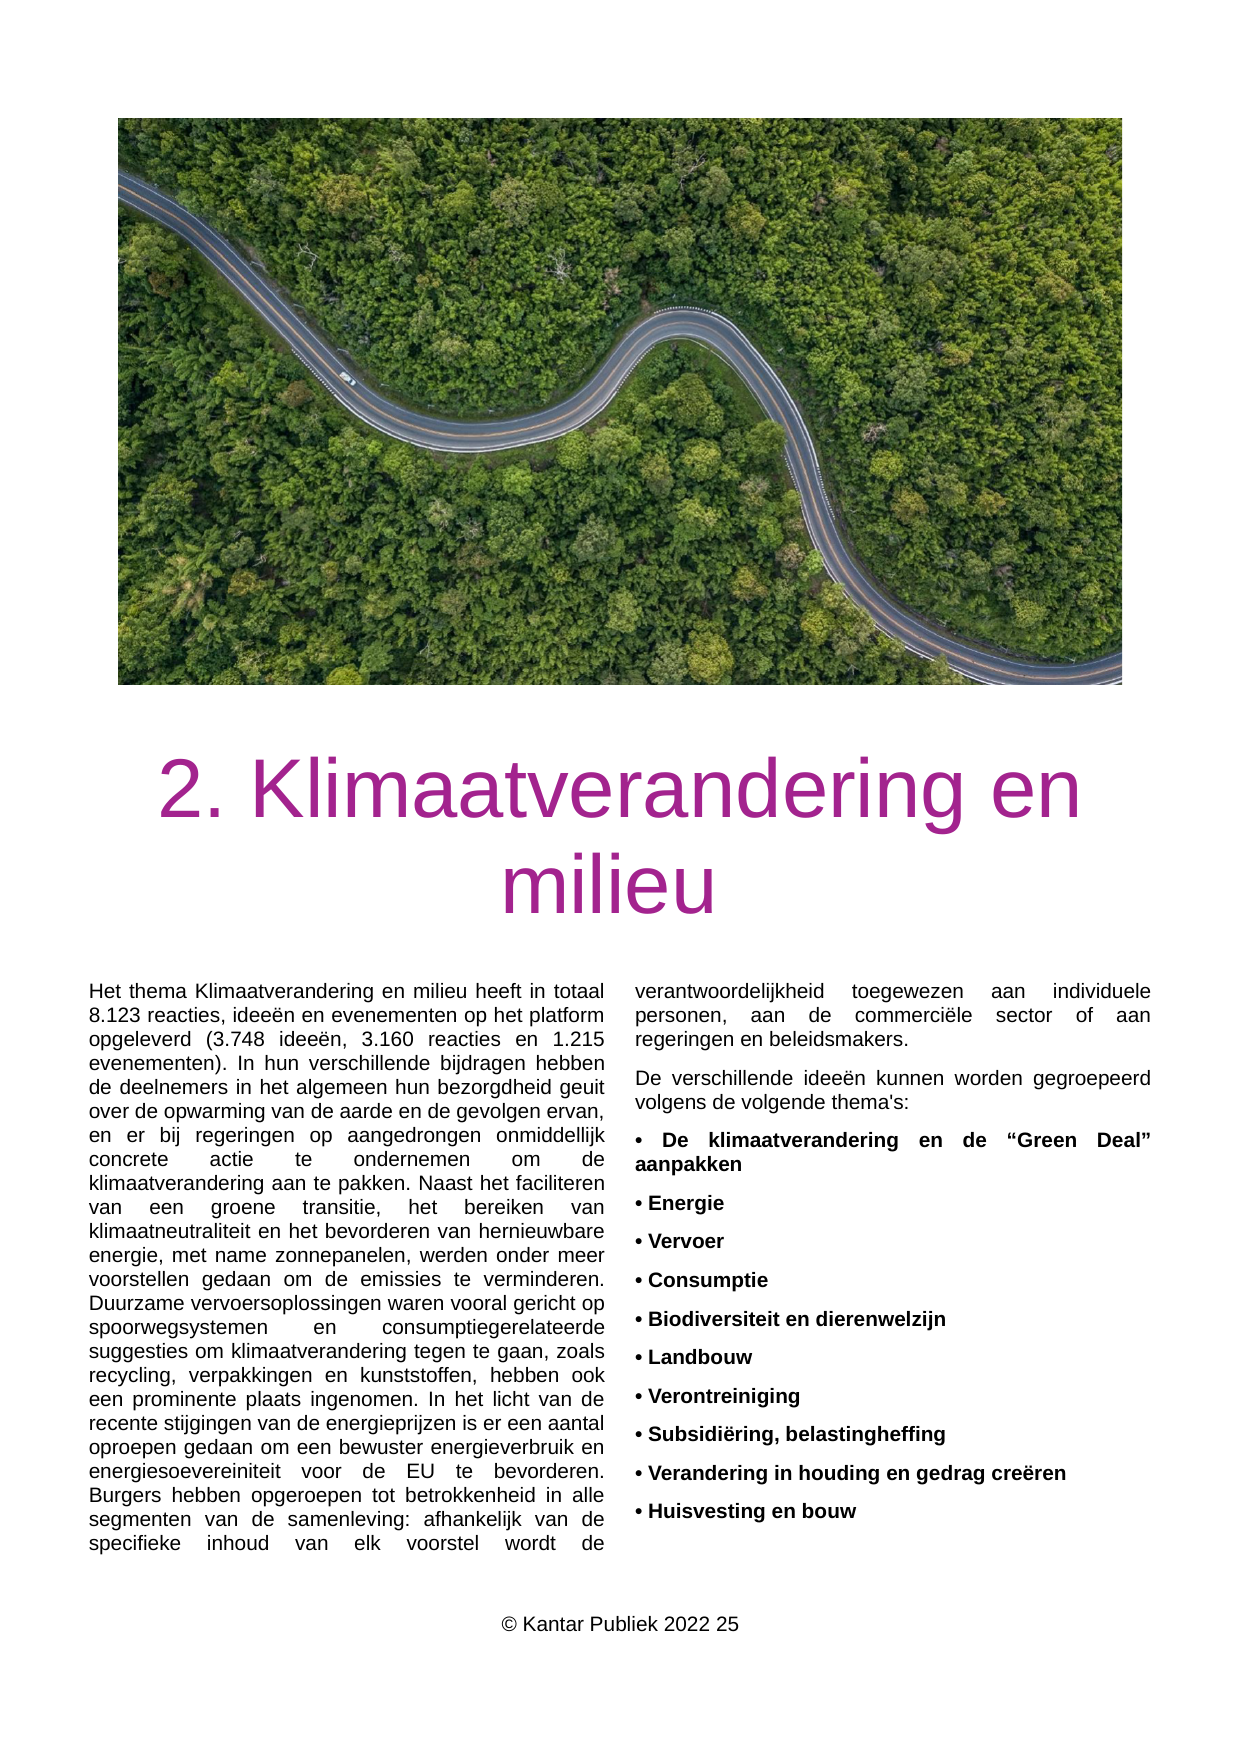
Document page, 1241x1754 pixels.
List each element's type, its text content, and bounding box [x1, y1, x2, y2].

picture [118, 118, 1123, 685]
text • Consumptie [635, 1268, 1152, 1292]
text • Subsidiëring, belastingheffing [635, 1422, 1152, 1446]
text • Vervoer [635, 1229, 1152, 1253]
subtitle 2. Klimaatverandering en milieu [88, 739, 1152, 931]
text • Verandering in houding en gedrag creëren [635, 1461, 1152, 1484]
text • Huisvesting en bouw [635, 1499, 1152, 1523]
text De verschillende ideeën kunnen worden gegroepeerd volgens de volgende thema's: [635, 1066, 1152, 1114]
text • Verontreiniging [635, 1383, 1152, 1407]
text • Landbouw [635, 1345, 1152, 1369]
text Het thema Klimaatverandering en milieu heeft in totaal 8.123 reacties, ideeën en evenementen op het platform opgeleverd (3.748 ideeën, 3.160 reacties en 1.215 evenementen). In hun verschillende bijdragen hebben de deelnemers in het algemeen hun bezorgdheid geuit over de opwarming van de aarde en de gevolgen ervan, en er bij regeringen op aangedrongen onmiddellijk concrete actie te ondernemen om de klimaatverandering aan te pakken. Naast het faciliteren van een groene transitie, het bereiken van klimaatneutraliteit en het bevorderen van hernieuwbare energie, met name zonnepanelen, werden onder meer voorstellen gedaan om de emissies te verminderen. Duurzame vervoersoplossingen waren vooral gericht op spoorwegsystemen en consumptiegerelateerde suggesties om klimaatverandering tegen te gaan, zoals recycling, verpakkingen en kunststoffen, hebben ook een prominente plaats ingenomen. In het licht van de recente stijgingen van de energieprijzen is er een aantal oproepen gedaan om een bewuster energieverbruik en energiesoevereiniteit voor de EU te bevorderen. Burgers hebben opgeroepen tot betrokkenheid in alle segmenten van de samenleving: afhankelijk van de specifieke inhoud van elk voorstel wordt de [88, 979, 605, 1554]
text verantwoordelijkheid toegewezen aan individuele personen, aan de commerciële sector of aan regeringen en beleidsmakers. [635, 979, 1152, 1051]
text • Biodiversiteit en dierenwelzijn [635, 1306, 1152, 1330]
text • De klimaatverandering en de “Green Deal” aanpakken [635, 1128, 1152, 1176]
text • Energie [635, 1191, 1152, 1215]
